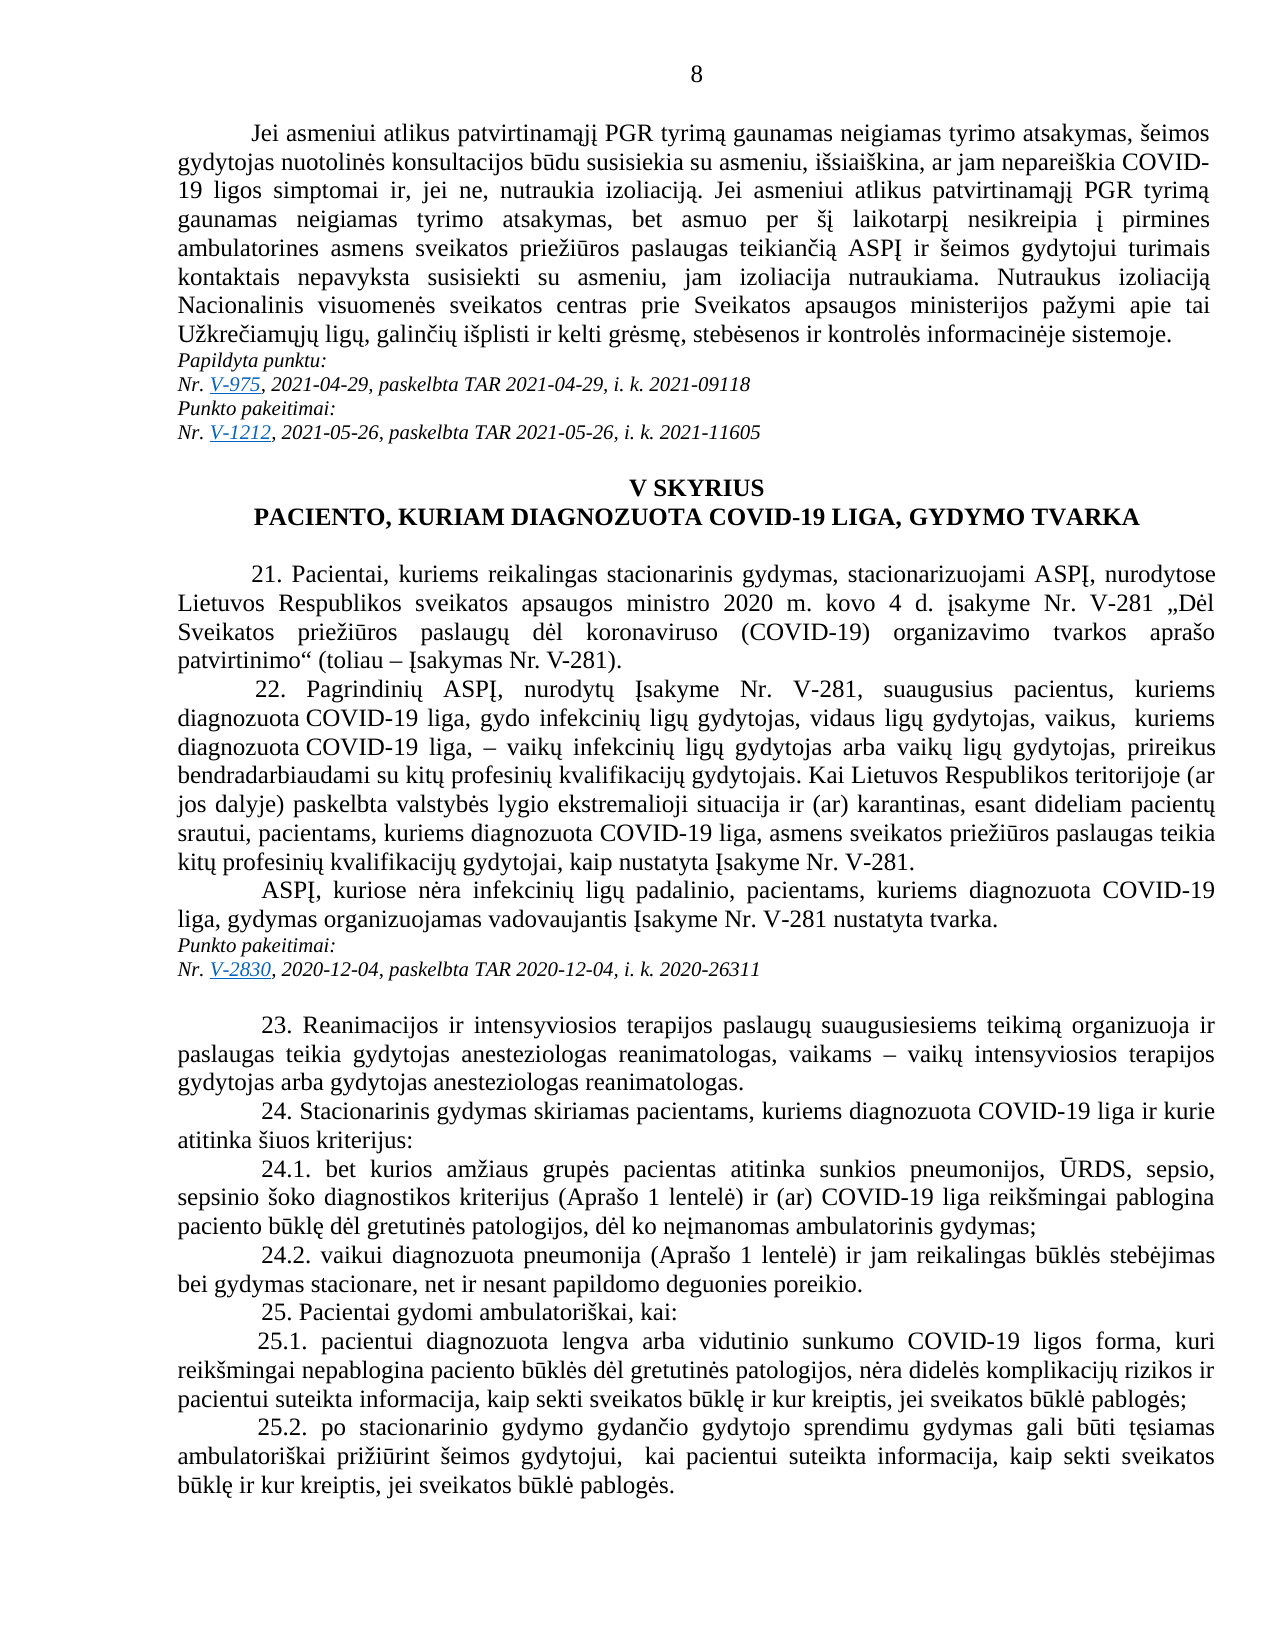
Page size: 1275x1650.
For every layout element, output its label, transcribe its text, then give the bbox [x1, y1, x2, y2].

text 21. Pacientai, kuriems reikalingas stacionarinis gydymas, stacionarizuojami ASPĮ, nurodytose Lietuvos Respublikos sveikatos apsaugos ministro 2020 m. kovo 4 d. įsakyme Nr. V-281 „Dėl Sveikatos priežiūros paslaugų dėl koronaviruso (COVID-19) organizavimo tvarkos aprašo patvirtinimo“ (toliau – Įsakymas Nr. V-281). [177, 559, 1216, 674]
text 25.2. po stacionarinio gydymo gydančio gydytojo sprendimu gydymas gali būti tęsiamas ambulatoriškai prižiūrint šeimos gydytojui, kai pacientui suteikta informacija, kaip sekti sveikatos būklę ir kur kreiptis, jei sveikatos būklė pablogės. [177, 1412, 1216, 1499]
text Punkto pakeitimai: [177, 933, 1216, 957]
text Papildyta punktu: [177, 348, 1216, 372]
text PACIENTO, KURIAM DIAGNOZUOTA COVID-19 LIGA, GYDYMO TVARKA [177, 502, 1216, 531]
text Nr. V-1212, 2021-05-26, paskelbta TAR 2021-05-26, i. k. 2021-11605 [177, 420, 1216, 444]
text 22. Pagrindinių ASPĮ, nurodytų Įsakyme Nr. V-281, suaugusius pacientus, kuriems diagnozuota COVID-19 liga, gydo infekcinių ligų gydytojas, vidaus ligų gydytojas, vaikus, kuriems diagnozuota COVID-19 liga, – vaikų infekcinių ligų gydytojas arba vaikų ligų gydytojas, prireikus bendradarbiaudami su kitų profesinių kvalifikacijų gydytojais. Kai Lietuvos Respublikos teritorijoje (ar jos dalyje) paskelbta valstybės lygio ekstremalioji situacija ir (ar) karantinas, esant dideliam pacientų srautui, pacientams, kuriems diagnozuota COVID-19 liga, asmens sveikatos priežiūros paslaugas teikia kitų profesinių kvalifikacijų gydytojai, kaip nustatyta Įsakyme Nr. V-281. [177, 674, 1216, 876]
text Nr. V-2830, 2020-12-04, paskelbta TAR 2020-12-04, i. k. 2020-26311 [177, 957, 1216, 981]
text Jei asmeniui atlikus patvirtinamąjį PGR tyrimą gaunamas neigiamas tyrimo atsakymas, šeimos gydytojas nuotolinės konsultacijos būdu susisiekia su asmeniu, išsiaiškina, ar jam nepareiškia COVID-19 ligos simptomai ir, jei ne, nutraukia izoliaciją. Jei asmeniui atlikus patvirtinamąjį PGR tyrimą gaunamas neigiamas tyrimo atsakymas, bet asmuo per šį laikotarpį nesikreipia į pirmines ambulatorines asmens sveikatos priežiūros paslaugas teikiančią ASPĮ ir šeimos gydytojui turimais kontaktais nepavyksta susisiekti su asmeniu, jam izoliacija nutraukiama. Nutraukus izoliaciją Nacionalinis visuomenės sveikatos centras prie Sveikatos apsaugos ministerijos pažymi apie tai Užkrečiamųjų ligų, galinčių išplisti ir kelti grėsmę, stebėsenos ir kontrolės informacinėje sistemoje. [177, 118, 1211, 348]
text ASPĮ, kuriose nėra infekcinių ligų padalinio, pacientams, kuriems diagnozuota COVID-19 liga, gydymas organizuojamas vadovaujantis Įsakyme Nr. V-281 nustatyta tvarka. [177, 876, 1216, 933]
text 25.1. pacientui diagnozuota lengva arba vidutinio sunkumo COVID-19 ligos forma, kuri reikšmingai nepablogina paciento būklės dėl gretutinės patologijos, nėra didelės komplikacijų rizikos ir pacientui suteikta informacija, kaip sekti sveikatos būklę ir kur kreiptis, jei sveikatos būklė pablogės; [177, 1326, 1216, 1412]
text Nr. V-975, 2021-04-29, paskelbta TAR 2021-04-29, i. k. 2021-09118 [177, 372, 1216, 396]
text 25. Pacientai gydomi ambulatoriškai, kai: [177, 1297, 1216, 1326]
text V SKYRIUS [177, 473, 1216, 502]
text 23. Reanimacijos ir intensyviosios terapijos paslaugų suaugusiesiems teikimą organizuoja ir paslaugas teikia gydytojas anesteziologas reanimatologas, vaikams – vaikų intensyviosios terapijos gydytojas arba gydytojas anesteziologas reanimatologas. [177, 1010, 1216, 1096]
text 24.2. vaikui diagnozuota pneumonija (Aprašo 1 lentelė) ir jam reikalingas būklės stebėjimas bei gydymas stacionare, net ir nesant papildomo deguonies poreikio. [177, 1240, 1216, 1297]
text Punkto pakeitimai: [177, 396, 1216, 420]
text 24. Stacionarinis gydymas skiriamas pacientams, kuriems diagnozuota COVID-19 liga ir kurie atitinka šiuos kriterijus: [177, 1096, 1216, 1154]
text 24.1. bet kurios amžiaus grupės pacientas atitinka sunkios pneumonijos, ŪRDS, sepsio, sepsinio šoko diagnostikos kriterijus (Aprašo 1 lentelė) ir (ar) COVID-19 liga reikšmingai pablogina paciento būklę dėl gretutinės patologijos, dėl ko neįmanomas ambulatorinis gydymas; [177, 1154, 1216, 1240]
